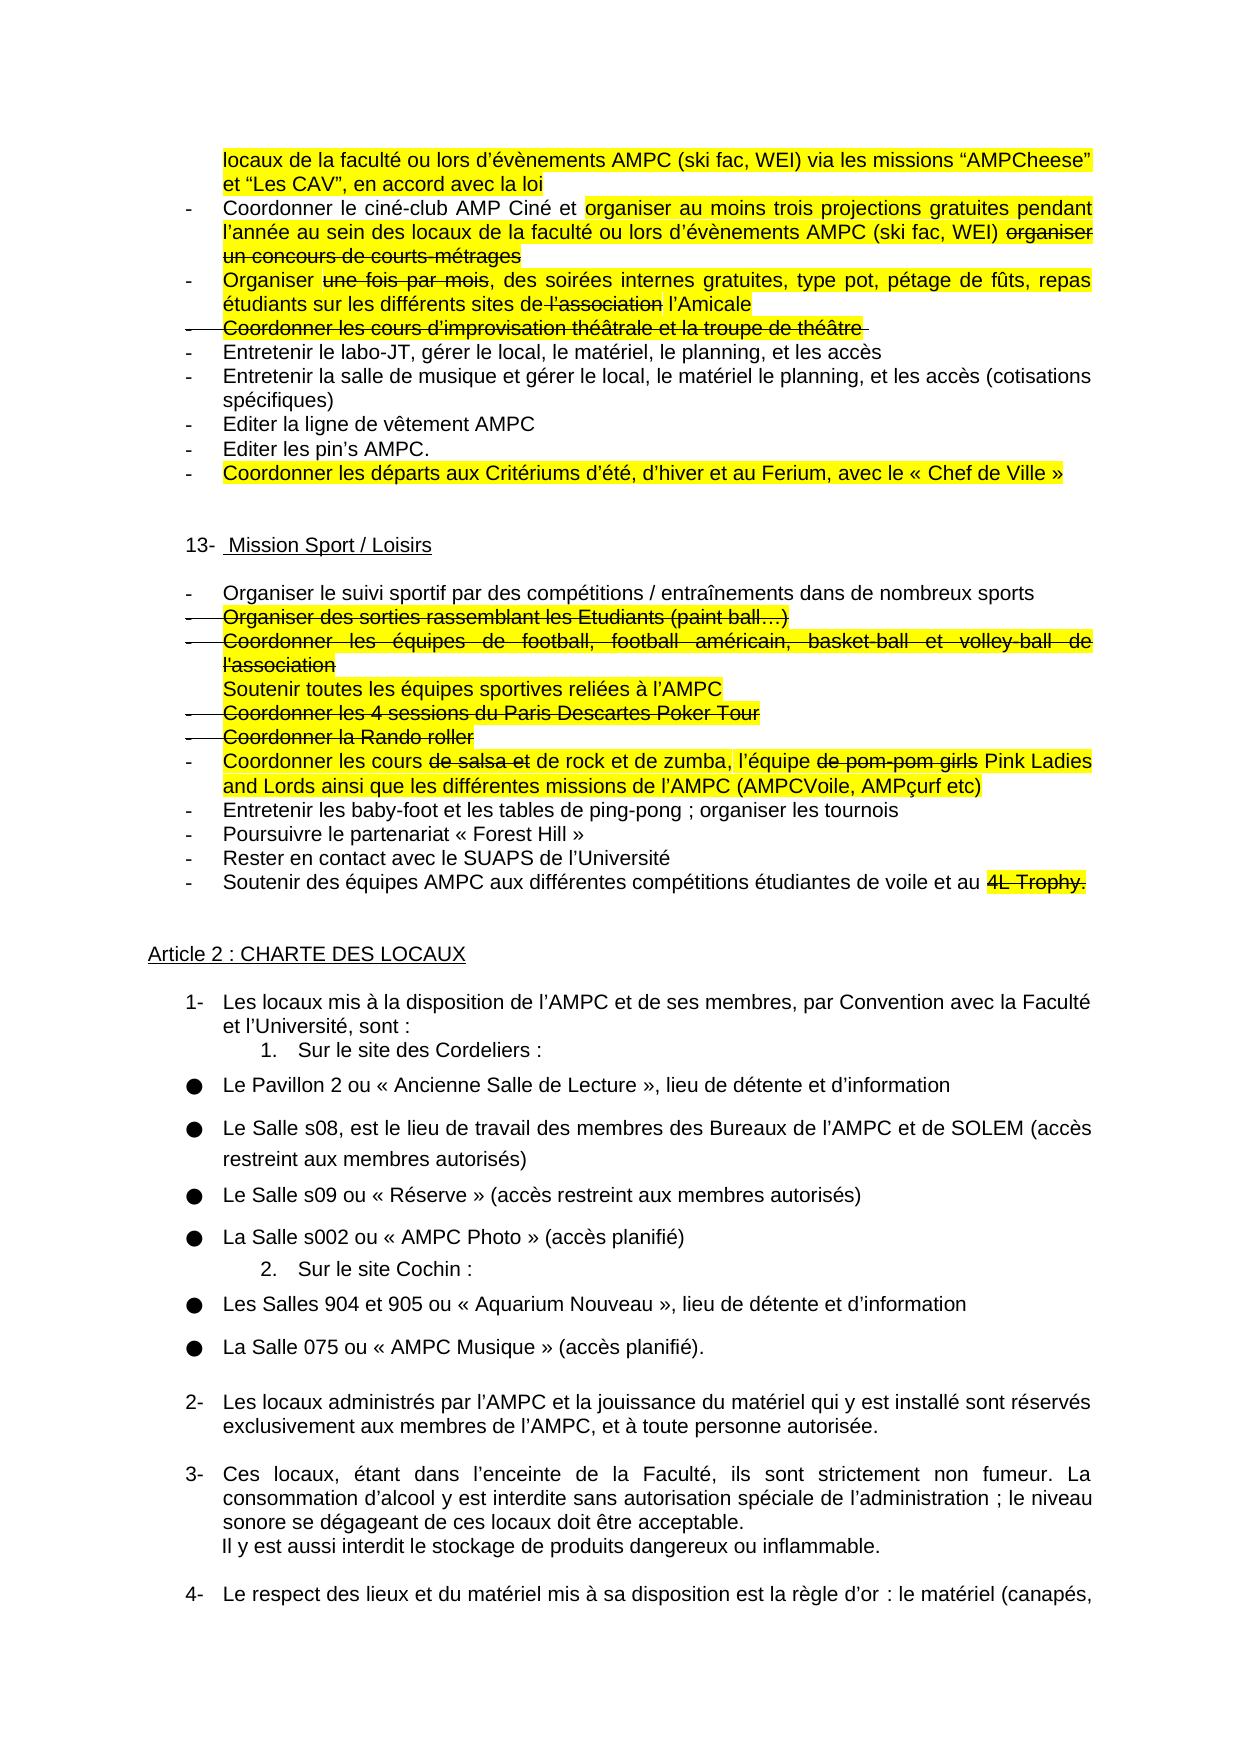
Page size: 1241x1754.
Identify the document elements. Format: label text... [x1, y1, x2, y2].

text Soutenir toutes les équipes sportives reliées à l’AMPC [223, 677, 1093, 701]
list Entretenir les baby-foot et les tables de ping-pong ; organiser les tournois [185, 797, 1093, 822]
list Entretenir la salle de musique et gérer le local, le matériel le planning, et les accès (cotisations spécifiques) [185, 364, 1093, 412]
list Sur le site Cochin : [260, 1257, 1093, 1281]
list Organiser des sorties rassemblant les Etudiants (paint ball…) [185, 605, 1093, 629]
list Editer les pin’s AMPC. [185, 436, 1093, 461]
text Il y est aussi interdit le stockage de produits dangereux ou inflammable. [221, 1534, 1093, 1558]
list La Salle s002 ou « AMPC Photo » (accès planifié) [185, 1214, 1093, 1257]
list Ces locaux, étant dans l’enceinte de la Faculté, ils sont strictement non fumeur. La consommation d’alcool y est interdite sans autorisation spéciale de l’administration ; le niveau sonore se dégageant de ces locaux doit être acceptable. [185, 1462, 1093, 1534]
list Coordonner le ciné-club AMP Ciné et organiser au moins trois projections gratuites pendant l’année au sein des locaux de la faculté ou lors d’évènements AMPC (ski fac, WEI) organiser un concours de courts-métrages [185, 196, 1093, 268]
list locaux de la faculté ou lors d’évènements AMPC (ski fac, WEI) via les missions “AMPCheese” et “Les CAV”, en accord avec la loi [185, 148, 1093, 196]
list Les locaux administrés par l’AMPC et la jouissance du matériel qui y est installé sont réservés exclusivement aux membres de l’AMPC, et à toute personne autorisée. [185, 1390, 1093, 1438]
list Rester en contact avec le SUAPS de l’Université [185, 846, 1093, 870]
list Entretenir le labo-JT, gérer le local, le matériel, le planning, et les accès [185, 340, 1093, 364]
list Coordonner les départs aux Critériums d’été, d’hiver et au Ferium, avec le « Chef de Ville » [185, 461, 1093, 485]
list Le Salle s08, est le lieu de travail des membres des Bureaux de l’AMPC et de SOLEM (accès restreint aux membres autorisés) [185, 1104, 1093, 1171]
list Organiser une fois par mois, des soirées internes gratuites, type pot, pétage de fûts, repas étudiants sur les différents sites de l’association l’Amicale [185, 268, 1093, 316]
list Poursuivre le partenariat « Forest Hill » [185, 822, 1093, 846]
list Le Pavillon 2 ou « Ancienne Salle de Lecture », lieu de détente et d’information [185, 1062, 1093, 1104]
list Organiser le suivi sportif par des compétitions / entraînements dans de nombreux sports [185, 581, 1093, 605]
list Coordonner les équipes de football, football américain, basket-ball et volley-ball de l'association [185, 629, 1093, 642]
list Les Salles 904 et 905 ou « Aquarium Nouveau », lieu de détente et d’information [185, 1281, 1093, 1323]
list Le respect des lieux et du matériel mis à sa disposition est la règle d’or : le matériel (canapés, [185, 1582, 1093, 1606]
text Article 2 : CHARTE DES LOCAUX [148, 942, 1093, 966]
list Le Salle s09 ou « Réserve » (accès restreint aux membres autorisés) [185, 1171, 1093, 1214]
list Coordonner les 4 sessions du Paris Descartes Poker Tour [185, 701, 1093, 725]
list Soutenir des équipes AMPC aux différentes compétitions étudiantes de voile et au 4L Trophy. [185, 870, 1093, 894]
list Coordonner la Rando roller [185, 725, 1093, 749]
list Mission Sport / Loisirs [185, 533, 1093, 557]
list Coordonner les cours de salsa et de rock et de zumba, l’équipe de pom-pom girls Pink Ladies and Lords ainsi que les différentes missions de l’AMPC (AMPCVoile, AMPçurf etc) [185, 749, 1093, 797]
list Sur le site des Cordeliers : [260, 1038, 1093, 1062]
list La Salle 075 ou « AMPC Musique » (accès planifié). [185, 1323, 1093, 1366]
list Coordonner les équipes de football, football américain, basket-ball et volley-ball de l'association [185, 643, 1093, 677]
list Les locaux mis à la disposition de l’AMPC et de ses membres, par Convention avec la Faculté et l’Université, sont : [185, 990, 1093, 1038]
list Coordonner les cours d’improvisation théâtrale et la troupe de théâtre [185, 316, 1093, 340]
list Editer la ligne de vêtement AMPC [185, 412, 1093, 436]
